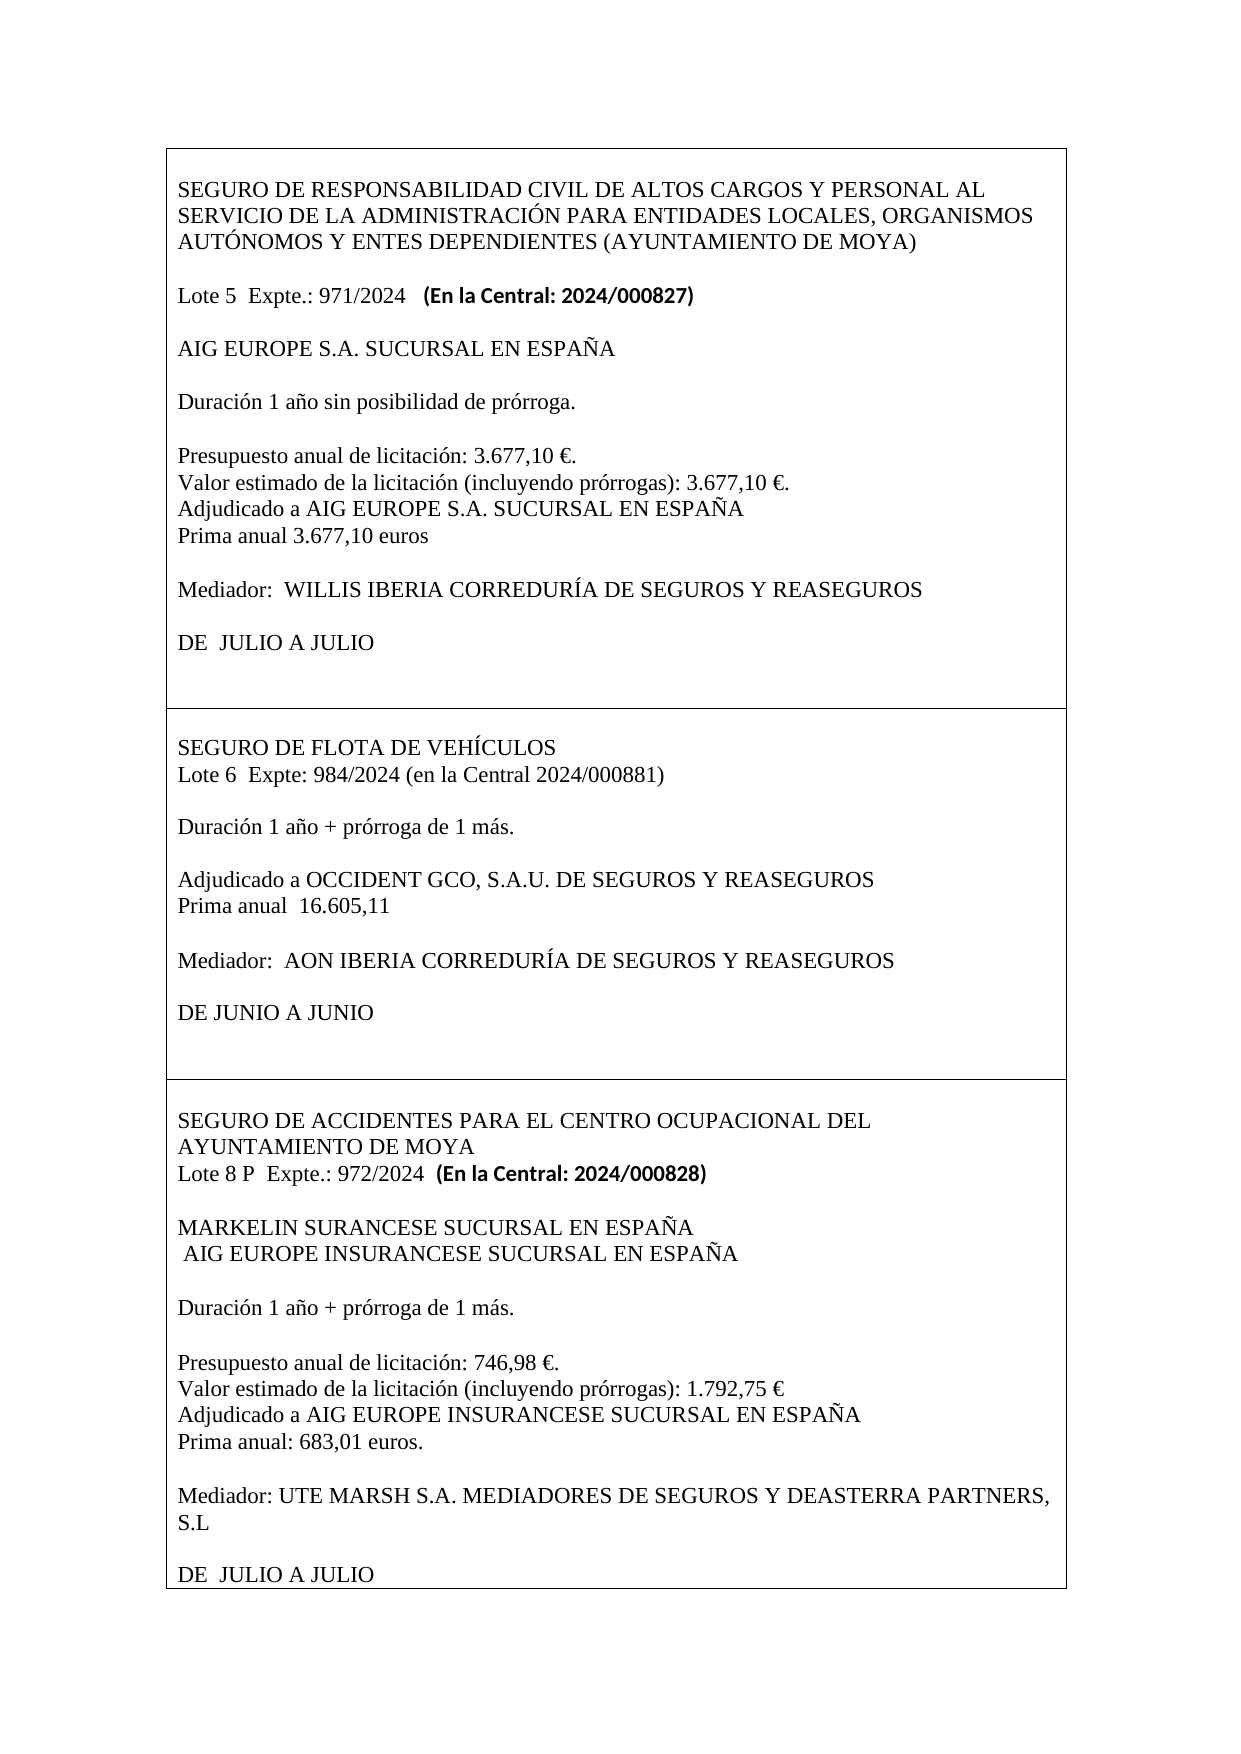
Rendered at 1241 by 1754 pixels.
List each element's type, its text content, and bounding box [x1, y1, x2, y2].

table_cell SEGURO DE RESPONSABILIDAD CIVIL DE ALTOS CARGOS Y PERSONAL AL SERVICIO DE LA ADMINISTRACIÓN PARA ENTIDADES LOCALES, ORGANISMOS AUTÓNOMOS Y ENTES DEPENDIENTES (AYUNTAMIENTO DE MOYA) Lote 5 Expte.: 971/2024 (En la Central: 2024/000827) AIG EUROPE S.A. SUCURSAL EN ESPAÑA Duración 1 año sin posibilidad de prórroga. Presupuesto anual de licitación: 3.677,10 €. Valor estimado de la licitación (incluyendo prórrogas): 3.677,10 €. Adjudicado a AIG EUROPE S.A. SUCURSAL EN ESPAÑA Prima anual 3.677,10 euros Mediador: WILLIS IBERIA CORREDURÍA DE SEGUROS Y REASEGUROS DE JULIO A JULIO [167, 149, 1066, 708]
table_cell SEGURO DE FLOTA DE VEHÍCULOS Lote 6 Expte: 984/2024 (en la Central 2024/000881) Duración 1 año + prórroga de 1 más. Adjudicado a OCCIDENT GCO, S.A.U. DE SEGUROS Y REASEGUROS Prima anual 16.605,11 Mediador: AON IBERIA CORREDURÍA DE SEGUROS Y REASEGUROS DE JUNIO A JUNIO [167, 709, 1066, 1078]
table_cell SEGURO DE ACCIDENTES PARA EL CENTRO OCUPACIONAL DEL AYUNTAMIENTO DE MOYA Lote 8 P Expte.: 972/2024 (En la Central: 2024/000828) MARKELIN SURANCESE SUCURSAL EN ESPAÑA AIG EUROPE INSURANCESE SUCURSAL EN ESPAÑA Duración 1 año + prórroga de 1 más. Presupuesto anual de licitación: 746,98 €. Valor estimado de la licitación (incluyendo prórrogas): 1.792,75 € Adjudicado a AIG EUROPE INSURANCESE SUCURSAL EN ESPAÑA Prima anual: 683,01 euros. Mediador: UTE MARSH S.A. MEDIADORES DE SEGUROS Y DEASTERRA PARTNERS, S.L DE JULIO A JULIO [167, 1080, 1066, 1588]
